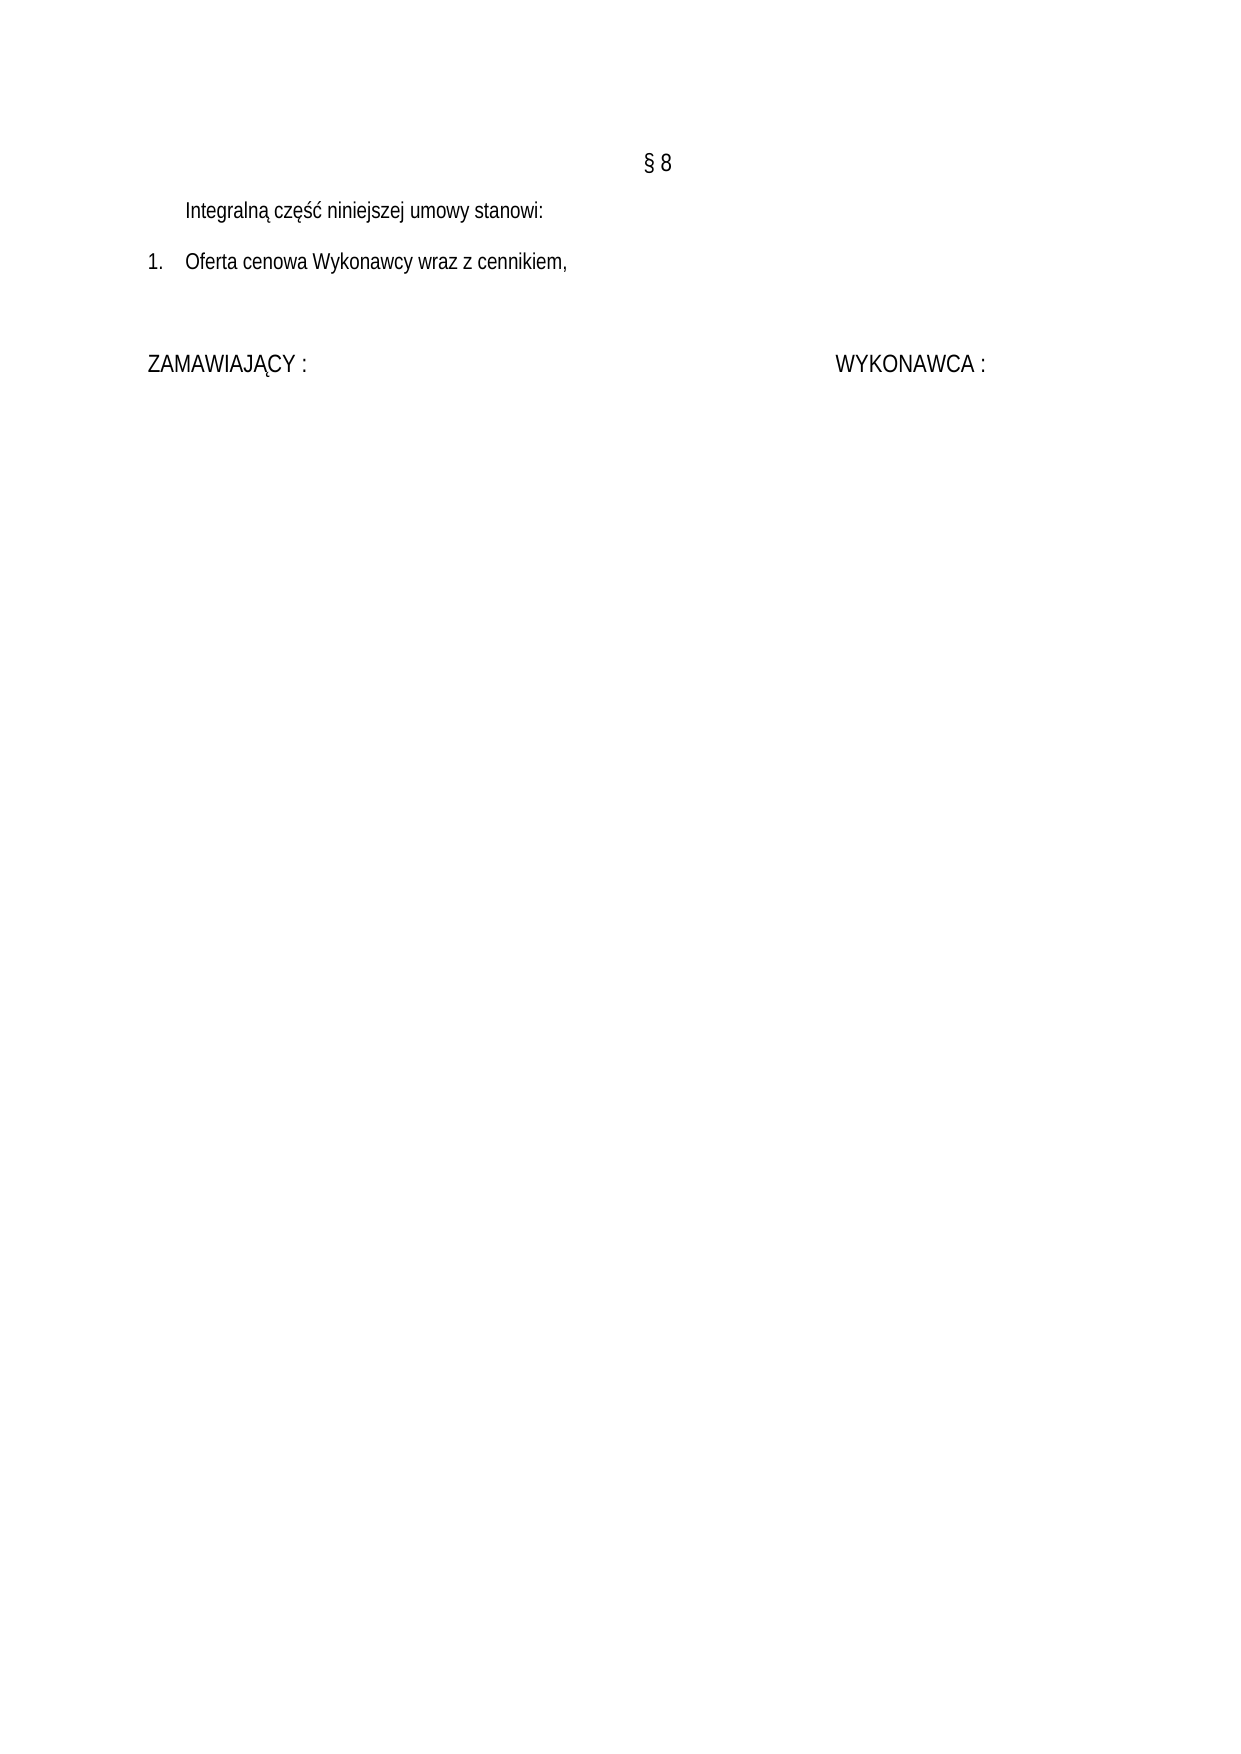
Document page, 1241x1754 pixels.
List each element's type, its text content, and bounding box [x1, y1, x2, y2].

list Oferta cenowa Wykonawcy wraz z cennikiem, [148, 248, 1093, 274]
list § 8 [223, 148, 1093, 176]
text Integralną część niniejszej umowy stanowi: [185, 197, 1093, 223]
text ZAMAWIAJĄCY : WYKONAWCA : [148, 349, 1093, 377]
